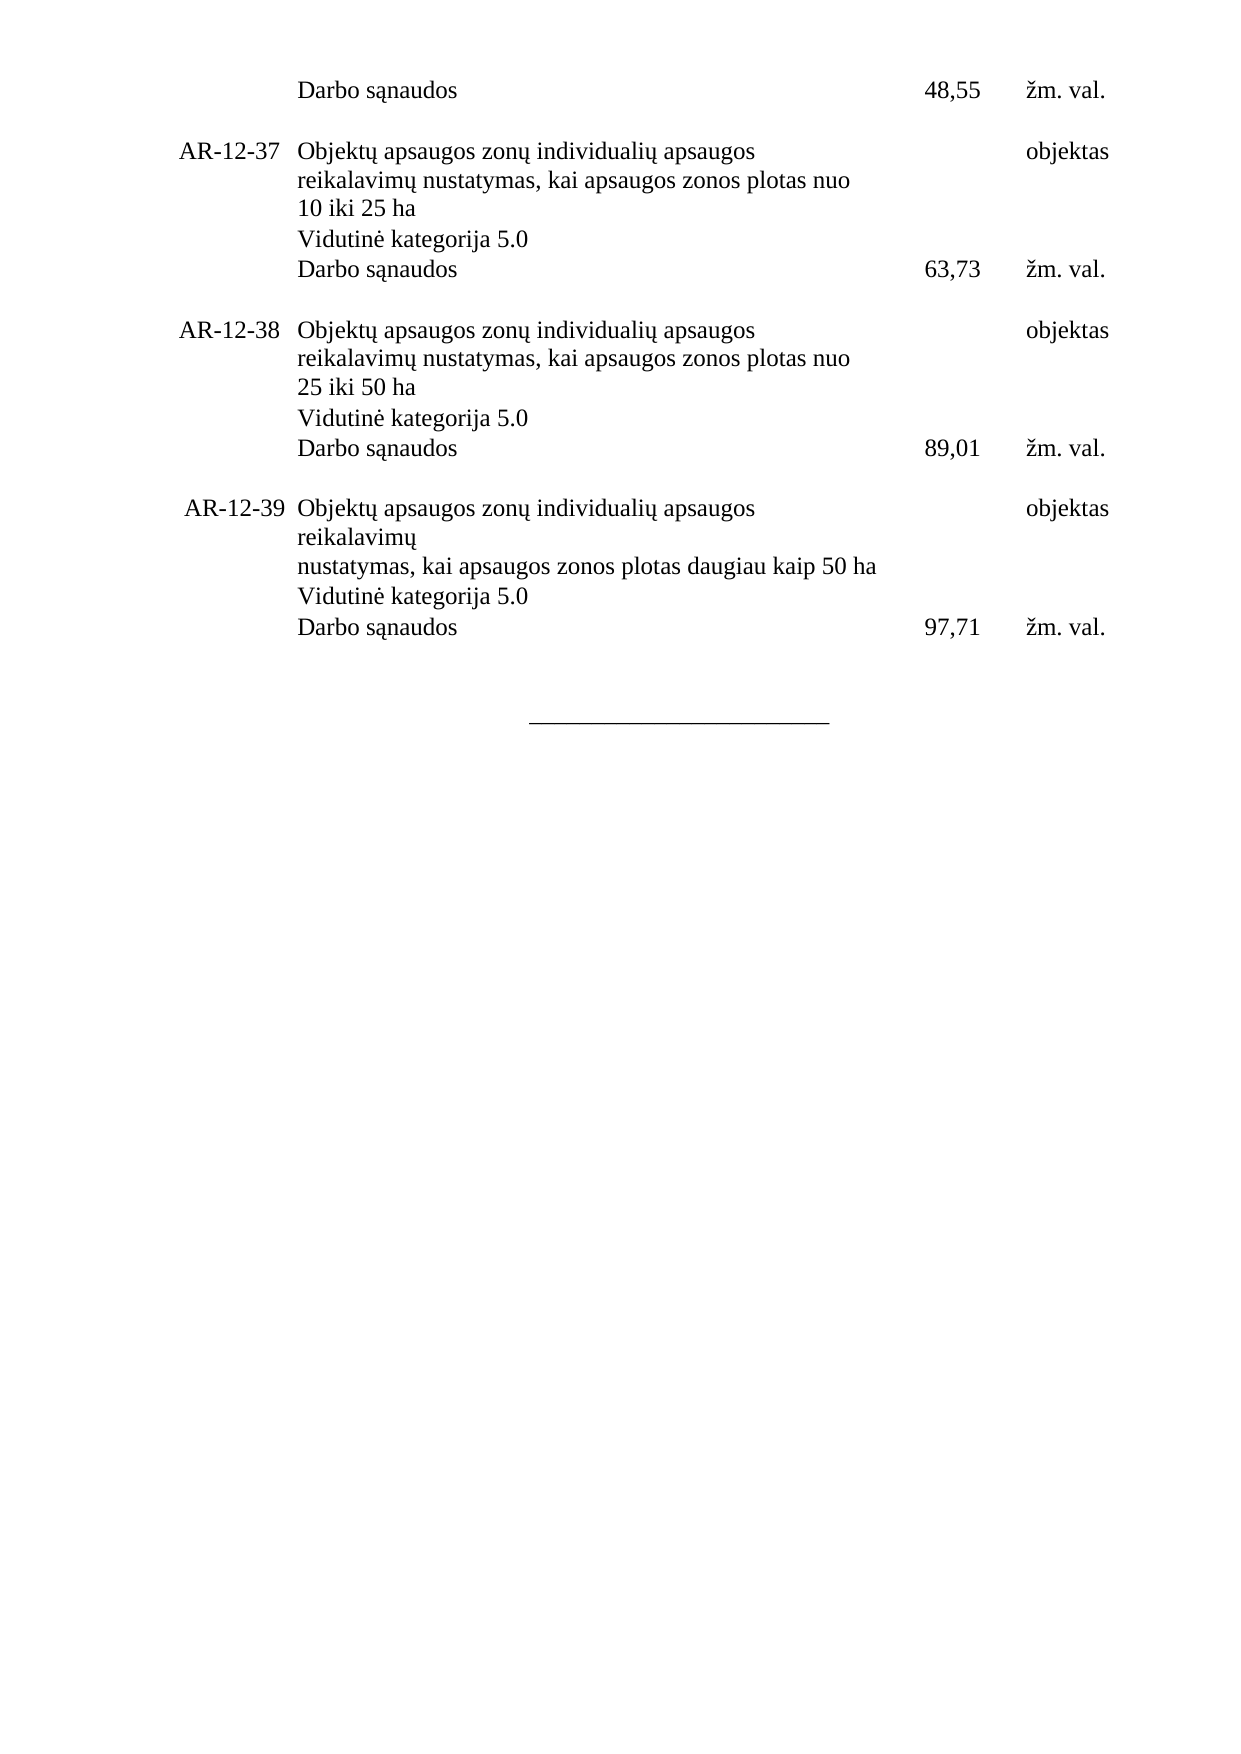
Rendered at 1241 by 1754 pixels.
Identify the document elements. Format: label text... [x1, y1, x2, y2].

table_cell [881, 313, 1024, 401]
table_cell žm. val. [1024, 610, 1181, 640]
table_cell [881, 283, 1024, 313]
table_cell žm. val. [1024, 431, 1181, 462]
table_cell [881, 401, 1024, 431]
table_cell [295, 104, 881, 134]
table_cell [177, 253, 295, 283]
text ________________________ [177, 698, 1181, 727]
table_cell [177, 283, 295, 313]
table_cell objektas [1024, 492, 1181, 580]
table_cell [177, 104, 295, 134]
table_cell 89,01 [881, 431, 1024, 462]
table_cell [177, 462, 295, 492]
table_cell Vidutinė kategorija 5.0 [295, 580, 881, 610]
table_cell [881, 222, 1024, 253]
table_cell objektas [1024, 313, 1181, 401]
table_cell 63,73 [881, 253, 1024, 283]
table_cell 48,55 [881, 74, 1024, 104]
table_cell Darbo sąnaudos [295, 74, 881, 104]
table_cell [1024, 104, 1181, 134]
table_cell [1024, 580, 1181, 610]
table_cell [177, 401, 295, 431]
table_cell 97,71 [881, 610, 1024, 640]
table_cell [177, 222, 295, 253]
table_cell [295, 462, 881, 492]
table_cell [881, 135, 1024, 222]
table_cell Vidutinė kategorija 5.0 [295, 222, 881, 253]
table_cell [881, 580, 1024, 610]
table_cell [1024, 283, 1181, 313]
table_cell Darbo sąnaudos [295, 610, 881, 640]
table_cell objektas [1024, 135, 1181, 222]
table_cell [177, 431, 295, 462]
table_cell Darbo sąnaudos [295, 253, 881, 283]
table_cell [177, 74, 295, 104]
table_cell Darbo sąnaudos [295, 431, 881, 462]
table_cell AR-12-38 [177, 313, 295, 401]
table_cell [1024, 222, 1181, 253]
table_cell žm. val. [1024, 253, 1181, 283]
table_cell Vidutinė kategorija 5.0 [295, 401, 881, 431]
table_cell Objektų apsaugos zonų individualių apsaugos reikalavimų nustatymas, kai apsaugos zonos plotas nuo 10 iki 25 ha [295, 135, 881, 222]
table_cell žm. val. [1024, 74, 1181, 104]
table_cell [295, 283, 881, 313]
table_cell [1024, 401, 1181, 431]
table_cell [881, 492, 1024, 580]
table_cell [1024, 462, 1181, 492]
table_cell [177, 610, 295, 640]
table_cell Objektų apsaugos zonų individualių apsaugos reikalavimų nustatymas, kai apsaugos zonos plotas nuo 25 iki 50 ha [295, 313, 881, 401]
table_cell [177, 580, 295, 610]
table_cell AR-12-37 [177, 135, 295, 222]
table_cell [881, 462, 1024, 492]
table_cell [881, 104, 1024, 134]
table_cell Objektų apsaugos zonų individualių apsaugos reikalavimų nustatymas, kai apsaugos zonos plotas daugiau kaip 50 ha [295, 492, 881, 580]
table_cell AR-12-39 [177, 492, 295, 580]
